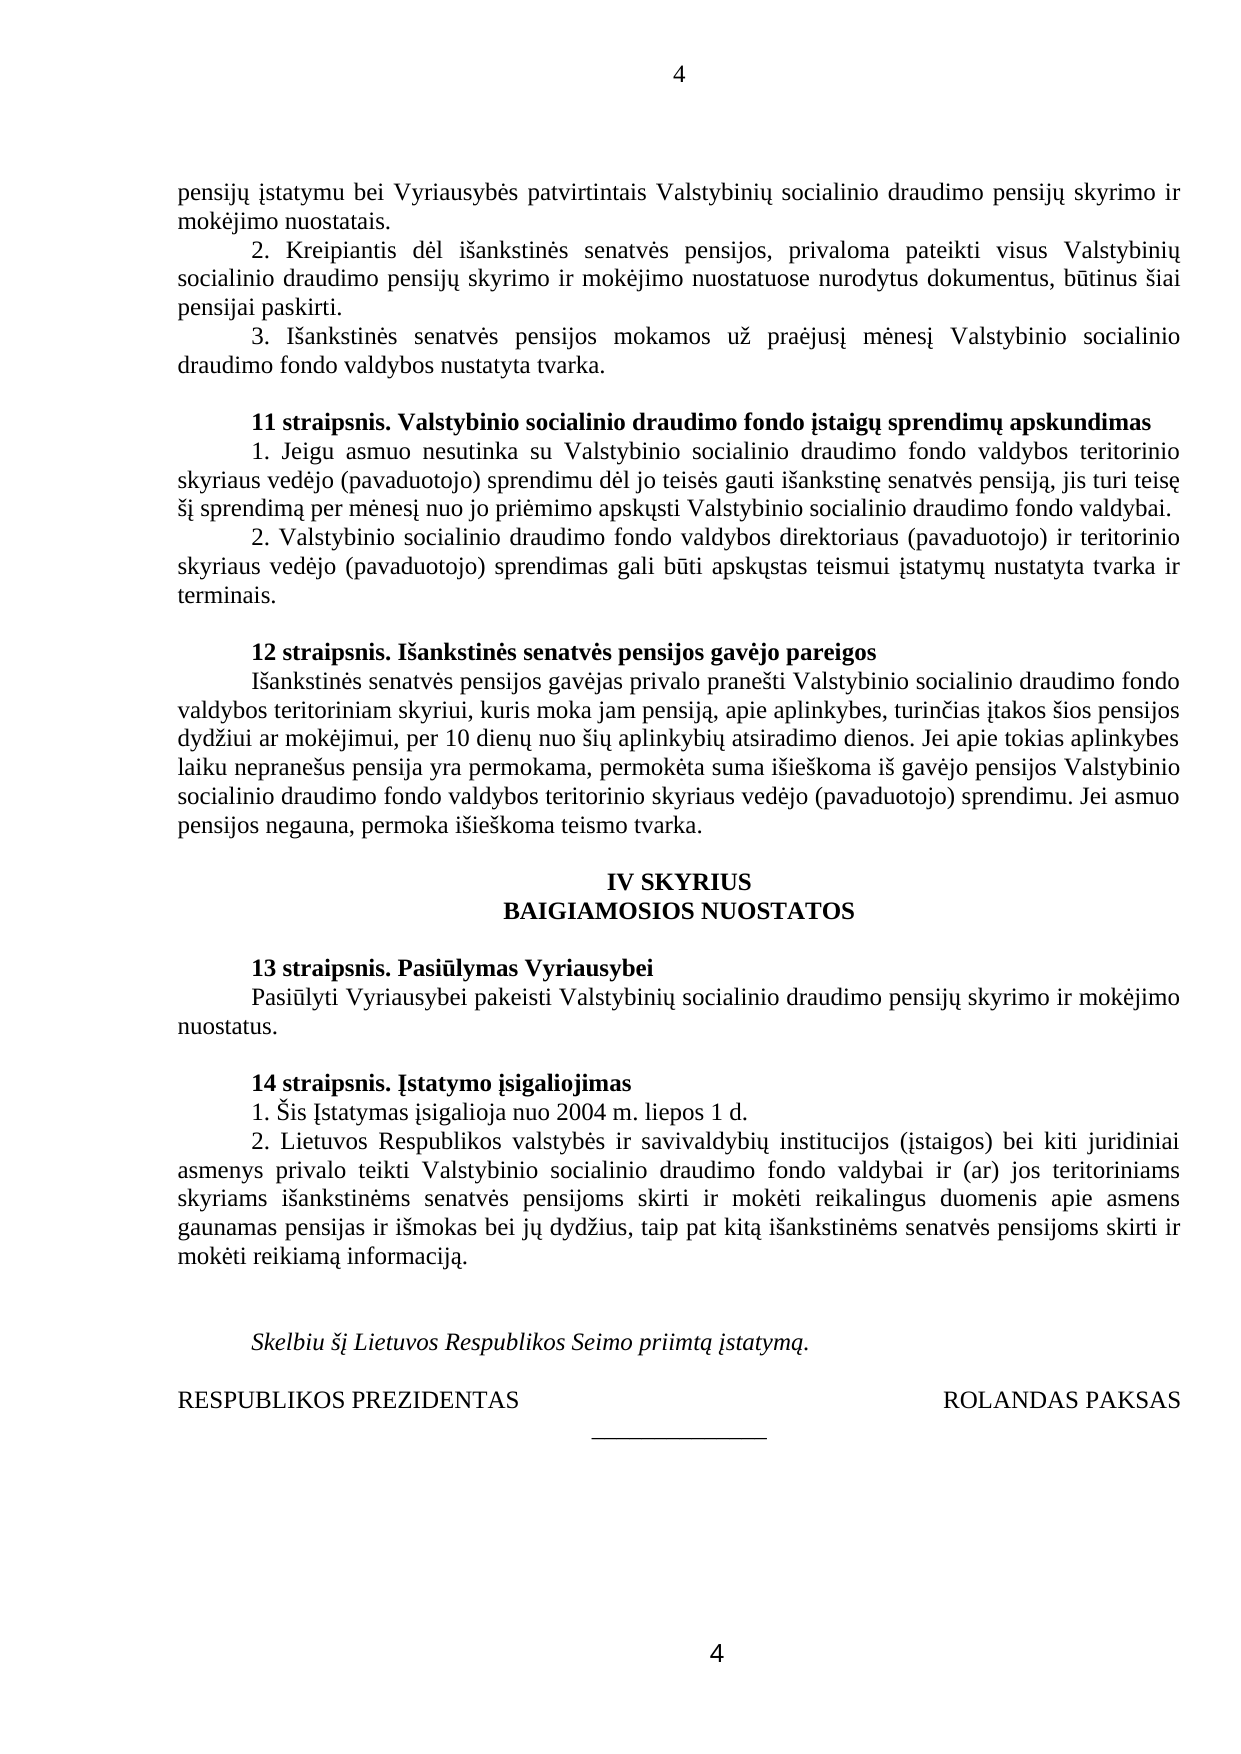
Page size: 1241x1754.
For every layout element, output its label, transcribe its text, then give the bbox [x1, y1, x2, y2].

text 2. Valstybinio socialinio draudimo fondo valdybos direktoriaus (pavaduotojo) ir teritorinio skyriaus vedėjo (pavaduotojo) sprendimas gali būti apskųstas teismui įstatymų nustatyta tvarka ir terminais. [177, 522, 1181, 608]
text IV SKYRIUS [177, 867, 1181, 896]
text ______________ [177, 1413, 1181, 1442]
text Skelbiu šį Lietuvos Respublikos Seimo priimtą įstatymą. [177, 1327, 1181, 1356]
text 14 straipsnis. Įstatymo įsigaliojimas [177, 1068, 1181, 1097]
text 11 straipsnis. Valstybinio socialinio draudimo fondo įstaigų sprendimų apskundimas [177, 407, 1181, 436]
text RESPUBLIKOS PREZIDENTAS ROLANDAS PAKSAS [177, 1385, 1181, 1413]
text 3. Išankstinės senatvės pensijos mokamos už praėjusį mėnesį Valstybinio socialinio draudimo fondo valdybos nustatyta tvarka. [177, 321, 1181, 378]
text BAIGIAMOSIOS NUOSTATOS [177, 896, 1181, 925]
text 1. Jeigu asmuo nesutinka su Valstybinio socialinio draudimo fondo valdybos teritorinio skyriaus vedėjo (pavaduotojo) sprendimu dėl jo teisės gauti išankstinę senatvės pensiją, jis turi teisę šį sprendimą per mėnesį nuo jo priėmimo apskųsti Valstybinio socialinio draudimo fondo valdybai. [177, 436, 1181, 522]
text Pasiūlyti Vyriausybei pakeisti Valstybinių socialinio draudimo pensijų skyrimo ir mokėjimo nuostatus. [177, 982, 1181, 1040]
text 12 straipsnis. Išankstinės senatvės pensijos gavėjo pareigos [177, 637, 1181, 666]
text Išankstinės senatvės pensijos gavėjas privalo pranešti Valstybinio socialinio draudimo fondo valdybos teritoriniam skyriui, kuris moka jam pensiją, apie aplinkybes, turinčias įtakos šios pensijos dydžiui ar mokėjimui, per 10 dienų nuo šių aplinkybių atsiradimo dienos. Jei apie tokias aplinkybes laiku nepranešus pensija yra permokama, permokėta suma išieškoma iš gavėjo pensijos Valstybinio socialinio draudimo fondo valdybos teritorinio skyriaus vedėjo (pavaduotojo) sprendimu. Jei asmuo pensijos negauna, permoka išieškoma teismo tvarka. [177, 666, 1181, 838]
text pensijų įstatymu bei Vyriausybės patvirtintais Valstybinių socialinio draudimo pensijų skyrimo ir mokėjimo nuostatais. [177, 177, 1181, 235]
text 1. Šis Įstatymas įsigalioja nuo 2004 m. liepos 1 d. [177, 1097, 1181, 1126]
text 2. Kreipiantis dėl išankstinės senatvės pensijos, privaloma pateikti visus Valstybinių socialinio draudimo pensijų skyrimo ir mokėjimo nuostatuose nurodytus dokumentus, būtinus šiai pensijai paskirti. [177, 235, 1181, 321]
text 2. Lietuvos Respublikos valstybės ir savivaldybių institucijos (įstaigos) bei kiti juridiniai asmenys privalo teikti Valstybinio socialinio draudimo fondo valdybai ir (ar) jos teritoriniams skyriams išankstinėms senatvės pensijoms skirti ir mokėti reikalingus duomenis apie asmens gaunamas pensijas ir išmokas bei jų dydžius, taip pat kitą išankstinėms senatvės pensijoms skirti ir mokėti reikiamą informaciją. [177, 1126, 1181, 1270]
text 13 straipsnis. Pasiūlymas Vyriausybei [177, 953, 1181, 982]
